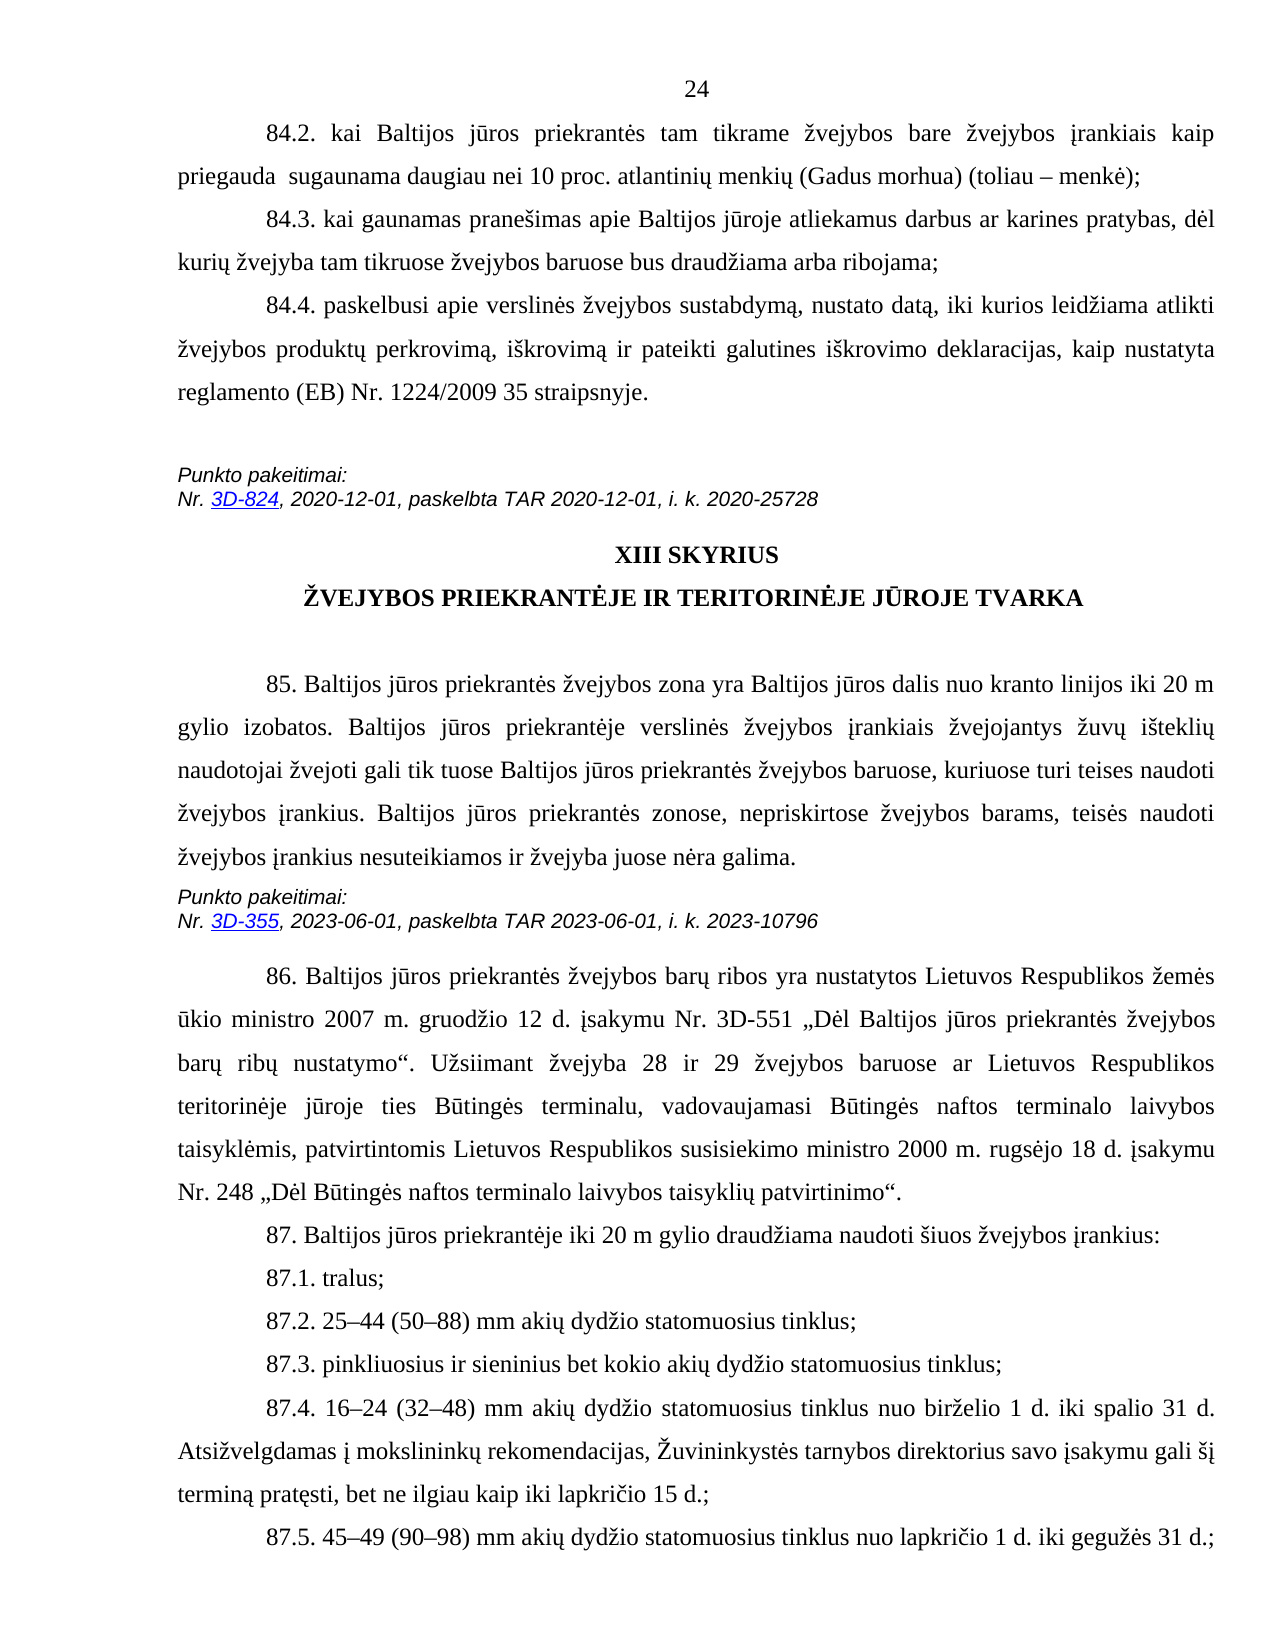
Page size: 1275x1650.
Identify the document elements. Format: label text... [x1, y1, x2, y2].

text ŽVEJYBOS PRIEKRANTĖje ir teritorinėje jūroje tVARKA [177, 583, 1216, 612]
text 84.3. kai gaunamas pranešimas apie Baltijos jūroje atliekamus darbus ar karines pratybas, dėl kurių žvejyba tam tikruose žvejybos baruose bus draudžiama arba ribojama; [177, 204, 1216, 276]
text Punkto pakeitimai: [177, 463, 1216, 487]
text Nr. 3D-355, 2023-06-01, paskelbta TAR 2023-06-01, i. k. 2023-10796 [177, 909, 1216, 933]
text Punkto pakeitimai: [177, 885, 1216, 909]
text 87.3. pinkliuosius ir sieninius bet kokio akių dydžio statomuosius tinklus; [177, 1349, 1216, 1378]
text 84.4. paskelbusi apie verslinės žvejybos sustabdymą, nustato datą, iki kurios leidžiama atlikti žvejybos produktų perkrovimą, iškrovimą ir pateikti galutines iškrovimo deklaracijas, kaip nustatyta reglamento (EB) Nr. 1224/2009 35 straipsnyje. [177, 291, 1216, 406]
text 87.4. 16–24 (32–48) mm akių dydžio statomuosius tinklus nuo birželio 1 d. iki spalio 31 d. Atsižvelgdamas į mokslininkų rekomendacijas, Žuvininkystės tarnybos direktorius savo įsakymu gali šį terminą pratęsti, bet ne ilgiau kaip iki lapkričio 15 d.; [177, 1393, 1216, 1508]
text 84.2. kai Baltijos jūros priekrantės tam tikrame žvejybos bare žvejybos įrankiais kaip priegauda sugaunama daugiau nei 10 proc. atlantinių menkių (Gadus morhua) (toliau – menkė); [177, 118, 1216, 190]
text Nr. 3D-824, 2020-12-01, paskelbta TAR 2020-12-01, i. k. 2020-25728 [177, 487, 1216, 511]
text 87.2. 25–44 (50–88) mm akių dydžio statomuosius tinklus; [177, 1306, 1216, 1335]
text XIII Skyrius [177, 540, 1216, 568]
text 87. Baltijos jūros priekrantėje iki 20 m gylio draudžiama naudoti šiuos žvejybos įrankius: [177, 1220, 1216, 1249]
text 87.1. tralus; [177, 1263, 1216, 1292]
text 85. Baltijos jūros priekrantės žvejybos zona yra Baltijos jūros dalis nuo kranto linijos iki 20 m gylio izobatos. Baltijos jūros priekrantėje verslinės žvejybos įrankiais žvejojantys žuvų išteklių naudotojai žvejoti gali tik tuose Baltijos jūros priekrantės žvejybos baruose, kuriuose turi teises naudoti žvejybos įrankius. Baltijos jūros priekrantės zonose, nepriskirtose žvejybos barams, teisės naudoti žvejybos įrankius nesuteikiamos ir žvejyba juose nėra galima. [177, 669, 1216, 870]
text 86. Baltijos jūros priekrantės žvejybos barų ribos yra nustatytos Lietuvos Respublikos žemės ūkio ministro 2007 m. gruodžio 12 d. įsakymu Nr. 3D-551 „Dėl Baltijos jūros priekrantės žvejybos barų ribų nustatymo“. Užsiimant žvejyba 28 ir 29 žvejybos baruose ar Lietuvos Respublikos teritorinėje jūroje ties Būtingės terminalu, vadovaujamasi Būtingės naftos terminalo laivybos taisyklėmis, patvirtintomis Lietuvos Respublikos susisiekimo ministro 2000 m. rugsėjo 18 d. įsakymu Nr. 248 „Dėl Būtingės naftos terminalo laivybos taisyklių patvirtinimo“. [177, 961, 1216, 1206]
text 87.5. 45–49 (90–98) mm akių dydžio statomuosius tinklus nuo lapkričio 1 d. iki gegužės 31 d.; [177, 1522, 1216, 1551]
